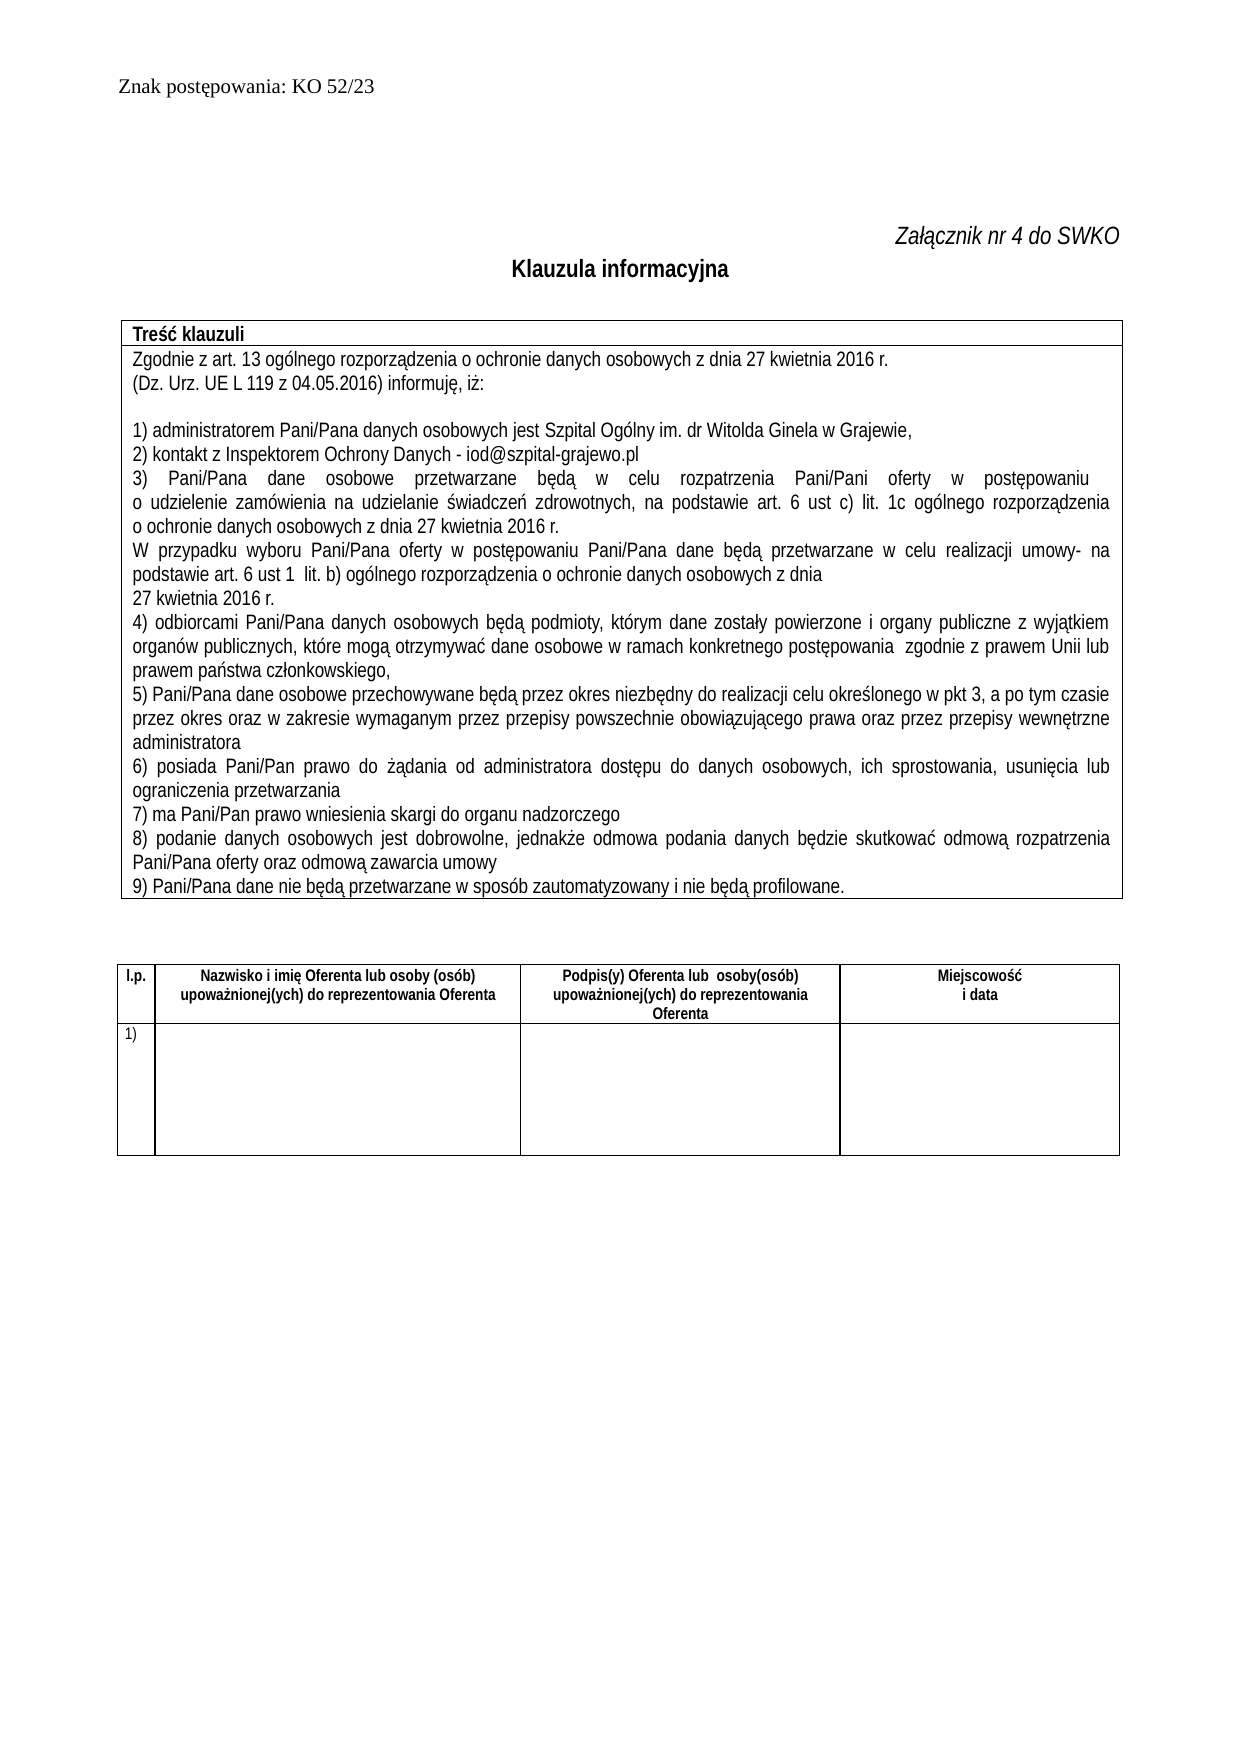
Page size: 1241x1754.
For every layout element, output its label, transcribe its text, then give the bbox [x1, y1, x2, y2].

table_header Podpis(y) Oferenta lub osoby(osób) upoważnionej(ych) do reprezentowania Oferenta [521, 965, 839, 1023]
table_header Treść klauzuli [122, 321, 1122, 345]
table_cell [521, 1024, 839, 1155]
text Załącznik nr 4 do SWKO [118, 221, 1122, 249]
table_header Nazwisko i imię Oferenta lub osoby (osób) upoważnionej(ych) do reprezentowania Oferenta [156, 965, 520, 1023]
table_cell [156, 1024, 520, 1155]
table_header Miejscowość i data [841, 965, 1119, 1023]
table_cell 1) [118, 1024, 154, 1155]
table_header l.p. [118, 965, 154, 1023]
table_cell [841, 1024, 1119, 1155]
table_cell Zgodnie z art. 13 ogólnego rozporządzenia o ochronie danych osobowych z dnia 27 kwietnia 2016 r. (Dz. Urz. UE L 119 z 04.05.2016) informuję, iż: 1) administratorem Pani/Pana danych osobowych jest Szpital Ogólny im. dr Witolda Ginela w Grajewie, 2) kontakt z Inspektorem Ochrony Danych - iod@szpital-grajewo.pl 3) Pani/Pana dane osobowe przetwarzane będą w celu rozpatrzenia Pani/Pani oferty w postępowaniu o udzielenie zamówienia na udzielanie świadczeń zdrowotnych, na podstawie art. 6 ust c) lit. 1c ogólnego rozporządzenia o ochronie danych osobowych z dnia 27 kwietnia 2016 r. W przypadku wyboru Pani/Pana oferty w postępowaniu Pani/Pana dane będą przetwarzane w celu realizacji umowy- na podstawie art. 6 ust 1 lit. b) ogólnego rozporządzenia o ochronie danych osobowych z dnia 27 kwietnia 2016 r. 4) odbiorcami Pani/Pana danych osobowych będą podmioty, którym dane zostały powierzone i organy publiczne z wyjątkiem organów publicznych, które mogą otrzymywać dane osobowe w ramach konkretnego postępowania zgodnie z prawem Unii lub prawem państwa członkowskiego, 5) Pani/Pana dane osobowe przechowywane będą przez okres niezbędny do realizacji celu określonego w pkt 3, a po tym czasie przez okres oraz w zakresie wymaganym przez przepisy powszechnie obowiązującego prawa oraz przez przepisy wewnętrzne administratora 6) posiada Pani/Pan prawo do żądania od administratora dostępu do danych osobowych, ich sprostowania, usunięcia lub ograniczenia przetwarzania 7) ma Pani/Pan prawo wniesienia skargi do organu nadzorczego 8) podanie danych osobowych jest dobrowolne, jednakże odmowa podania danych będzie skutkować odmową rozpatrzenia Pani/Pana oferty oraz odmową zawarcia umowy 9) Pani/Pana dane nie będą przetwarzane w sposób zautomatyzowany i nie będą profilowane. [122, 346, 1122, 897]
text Klauzula informacyjna [118, 253, 1122, 282]
